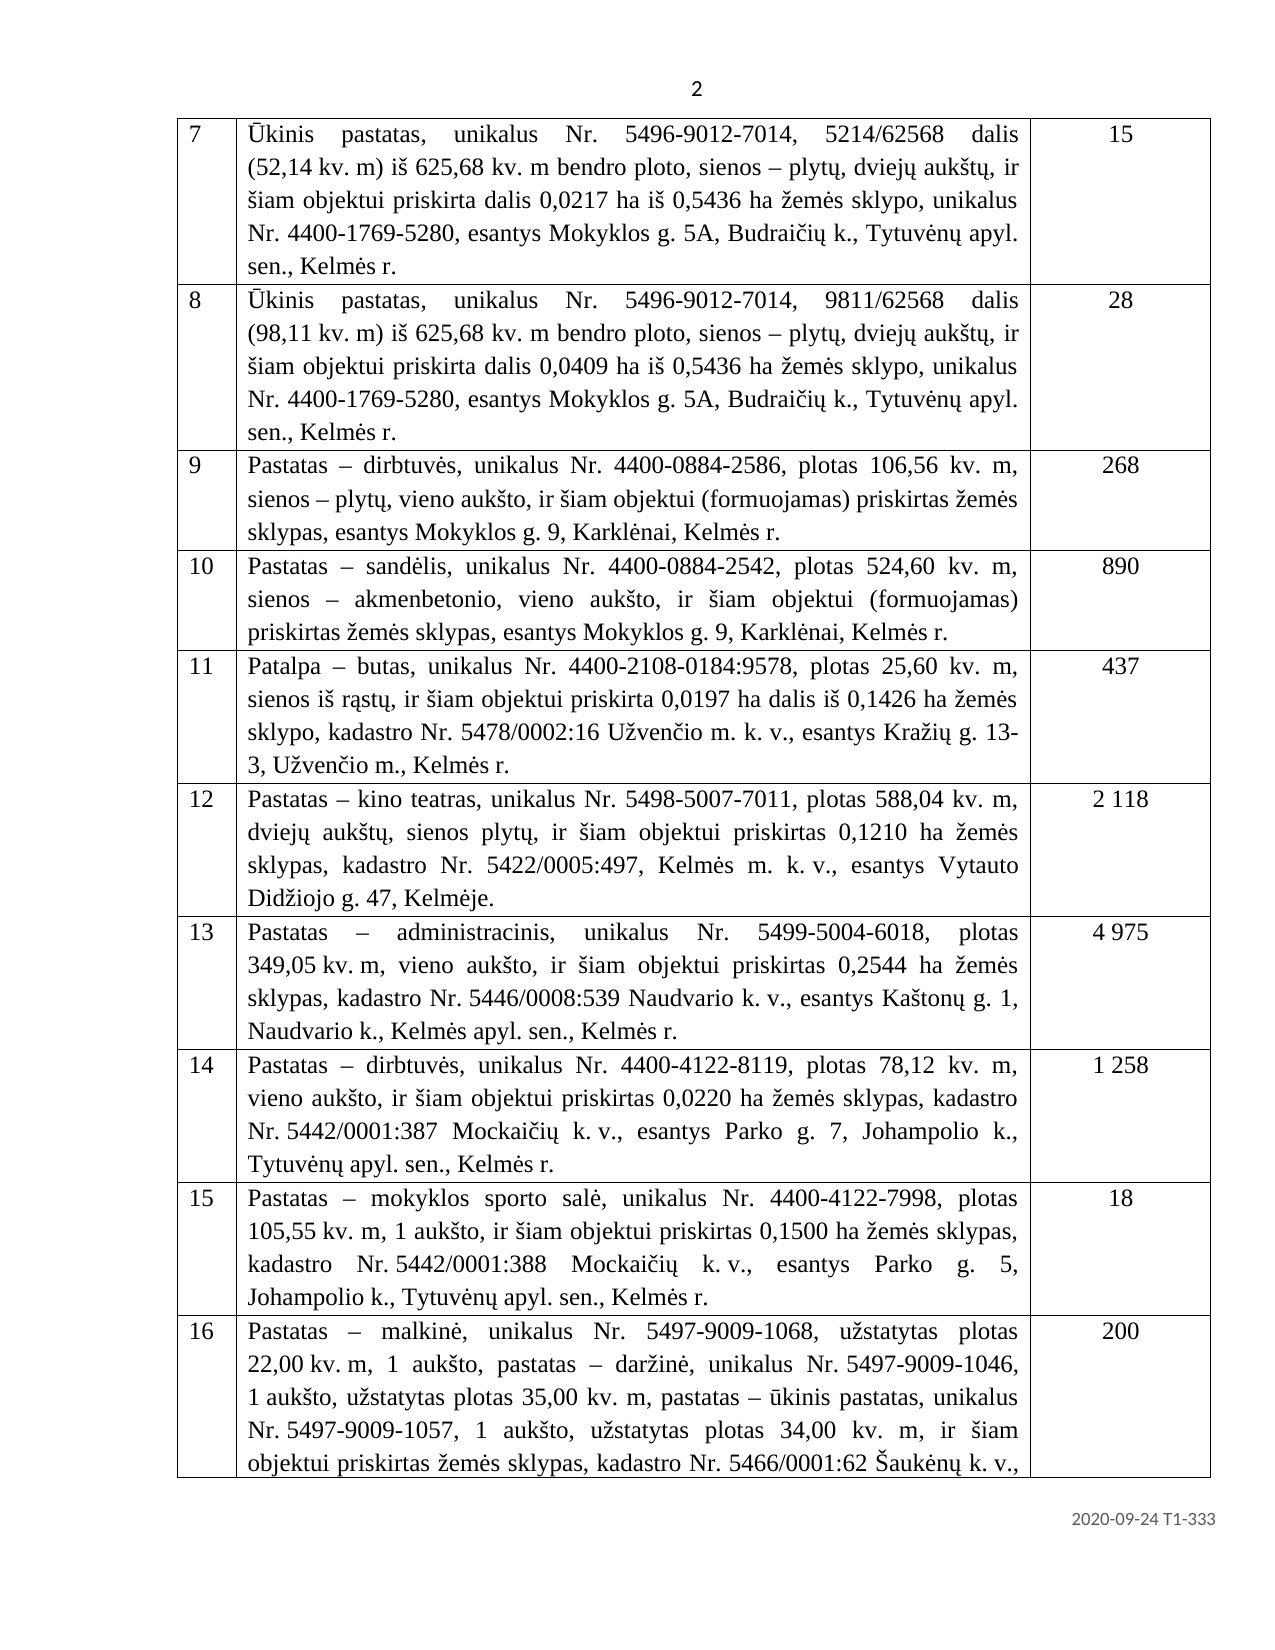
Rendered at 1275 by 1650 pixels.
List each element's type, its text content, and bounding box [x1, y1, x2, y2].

table_cell 15 [1031, 119, 1210, 284]
table_cell 437 [1031, 651, 1210, 783]
table_cell Ūkinis pastatas, unikalus Nr. 5496-9012-7014, 5214/62568 dalis (52,14 kv. m) iš 625,68 kv. m bendro ploto, sienos – plytų, dviejų aukštų, ir šiam objektui priskirta dalis 0,0217 ha iš 0,5436 ha žemės sklypo, unikalus Nr. 4400-1769-5280, esantys Mokyklos g. 5A, Budraičių k., Tytuvėnų apyl. sen., Kelmės r. [237, 119, 1030, 284]
table_cell 2 118 [1031, 784, 1210, 916]
table_cell Pastatas – sandėlis, unikalus Nr. 4400-0884-2542, plotas 524,60 kv. m, sienos – akmenbetonio, vieno aukšto, ir šiam objektui (formuojamas) priskirtas žemės sklypas, esantys Mokyklos g. 9, Karklėnai, Kelmės r. [237, 551, 1030, 650]
table_cell Pastatas – mokyklos sporto salė, unikalus Nr. 4400-4122-7998, plotas 105,55 kv. m, 1 aukšto, ir šiam objektui priskirtas 0,1500 ha žemės sklypas, kadastro Nr. 5442/0001:388 Mockaičių k. v., esantys Parko g. 5, Johampolio k., Tytuvėnų apyl. sen., Kelmės r. [237, 1183, 1030, 1315]
table_cell 4 975 [1031, 917, 1210, 1049]
table_cell Pastatas – dirbtuvės, unikalus Nr. 4400-4122-8119, plotas 78,12 kv. m, vieno aukšto, ir šiam objektui priskirtas 0,0220 ha žemės sklypas, kadastro Nr. 5442/0001:387 Mockaičių k. v., esantys Parko g. 7, Johampolio k., Tytuvėnų apyl. sen., Kelmės r. [237, 1050, 1030, 1182]
table_cell 12 [178, 784, 236, 916]
table_cell 890 [1031, 551, 1210, 650]
table_cell 1 258 [1031, 1050, 1210, 1182]
table_cell 10 [178, 551, 236, 650]
table_cell 268 [1031, 451, 1210, 550]
table_cell Pastatas – administracinis, unikalus Nr. 5499-5004-6018, plotas 349,05 kv. m, vieno aukšto, ir šiam objektui priskirtas 0,2544 ha žemės sklypas, kadastro Nr. 5446/0008:539 Naudvario k. v., esantys Kaštonų g. 1, Naudvario k., Kelmės apyl. sen., Kelmės r. [237, 917, 1030, 1049]
table_cell Pastatas – kino teatras, unikalus Nr. 5498-5007-7011, plotas 588,04 kv. m, dviejų aukštų, sienos plytų, ir šiam objektui priskirtas 0,1210 ha žemės sklypas, kadastro Nr. 5422/0005:497, Kelmės m. k. v., esantys Vytauto Didžiojo g. 47, Kelmėje. [237, 784, 1030, 916]
table_cell 200 [1031, 1316, 1210, 1477]
table_cell Pastatas – dirbtuvės, unikalus Nr. 4400-0884-2586, plotas 106,56 kv. m, sienos – plytų, vieno aukšto, ir šiam objektui (formuojamas) priskirtas žemės sklypas, esantys Mokyklos g. 9, Karklėnai, Kelmės r. [237, 451, 1030, 550]
table_cell 18 [1031, 1183, 1210, 1315]
table_cell Patalpa – butas, unikalus Nr. 4400-2108-0184:9578, plotas 25,60 kv. m, sienos iš rąstų, ir šiam objektui priskirta 0,0197 ha dalis iš 0,1426 ha žemės sklypo, kadastro Nr. 5478/0002:16 Užvenčio m. k. v., esantys Kražių g. 13-3, Užvenčio m., Kelmės r. [237, 651, 1030, 783]
table_cell 7 [178, 119, 236, 284]
table_cell 9 [178, 451, 236, 550]
table_cell 11 [178, 651, 236, 783]
table_cell 14 [178, 1050, 236, 1182]
table_cell 16 [178, 1316, 236, 1477]
table_cell Ūkinis pastatas, unikalus Nr. 5496-9012-7014, 9811/62568 dalis (98,11 kv. m) iš 625,68 kv. m bendro ploto, sienos – plytų, dviejų aukštų, ir šiam objektui priskirta dalis 0,0409 ha iš 0,5436 ha žemės sklypo, unikalus Nr. 4400-1769-5280, esantys Mokyklos g. 5A, Budraičių k., Tytuvėnų apyl. sen., Kelmės r. [237, 285, 1030, 449]
table_cell 28 [1031, 285, 1210, 449]
table_cell 13 [178, 917, 236, 1049]
table_cell Pastatas – malkinė, unikalus Nr. 5497-9009-1068, užstatytas plotas 22,00 kv. m, 1 aukšto, pastatas – daržinė, unikalus Nr. 5497-9009-1046, 1 aukšto, užstatytas plotas 35,00 kv. m, pastatas – ūkinis pastatas, unikalus Nr. 5497-9009-1057, 1 aukšto, užstatytas plotas 34,00 kv. m, ir šiam objektui priskirtas žemės sklypas, kadastro Nr. 5466/0001:62 Šaukėnų k. v., [237, 1316, 1030, 1477]
table_cell 15 [178, 1183, 236, 1315]
table_cell 8 [178, 285, 236, 449]
